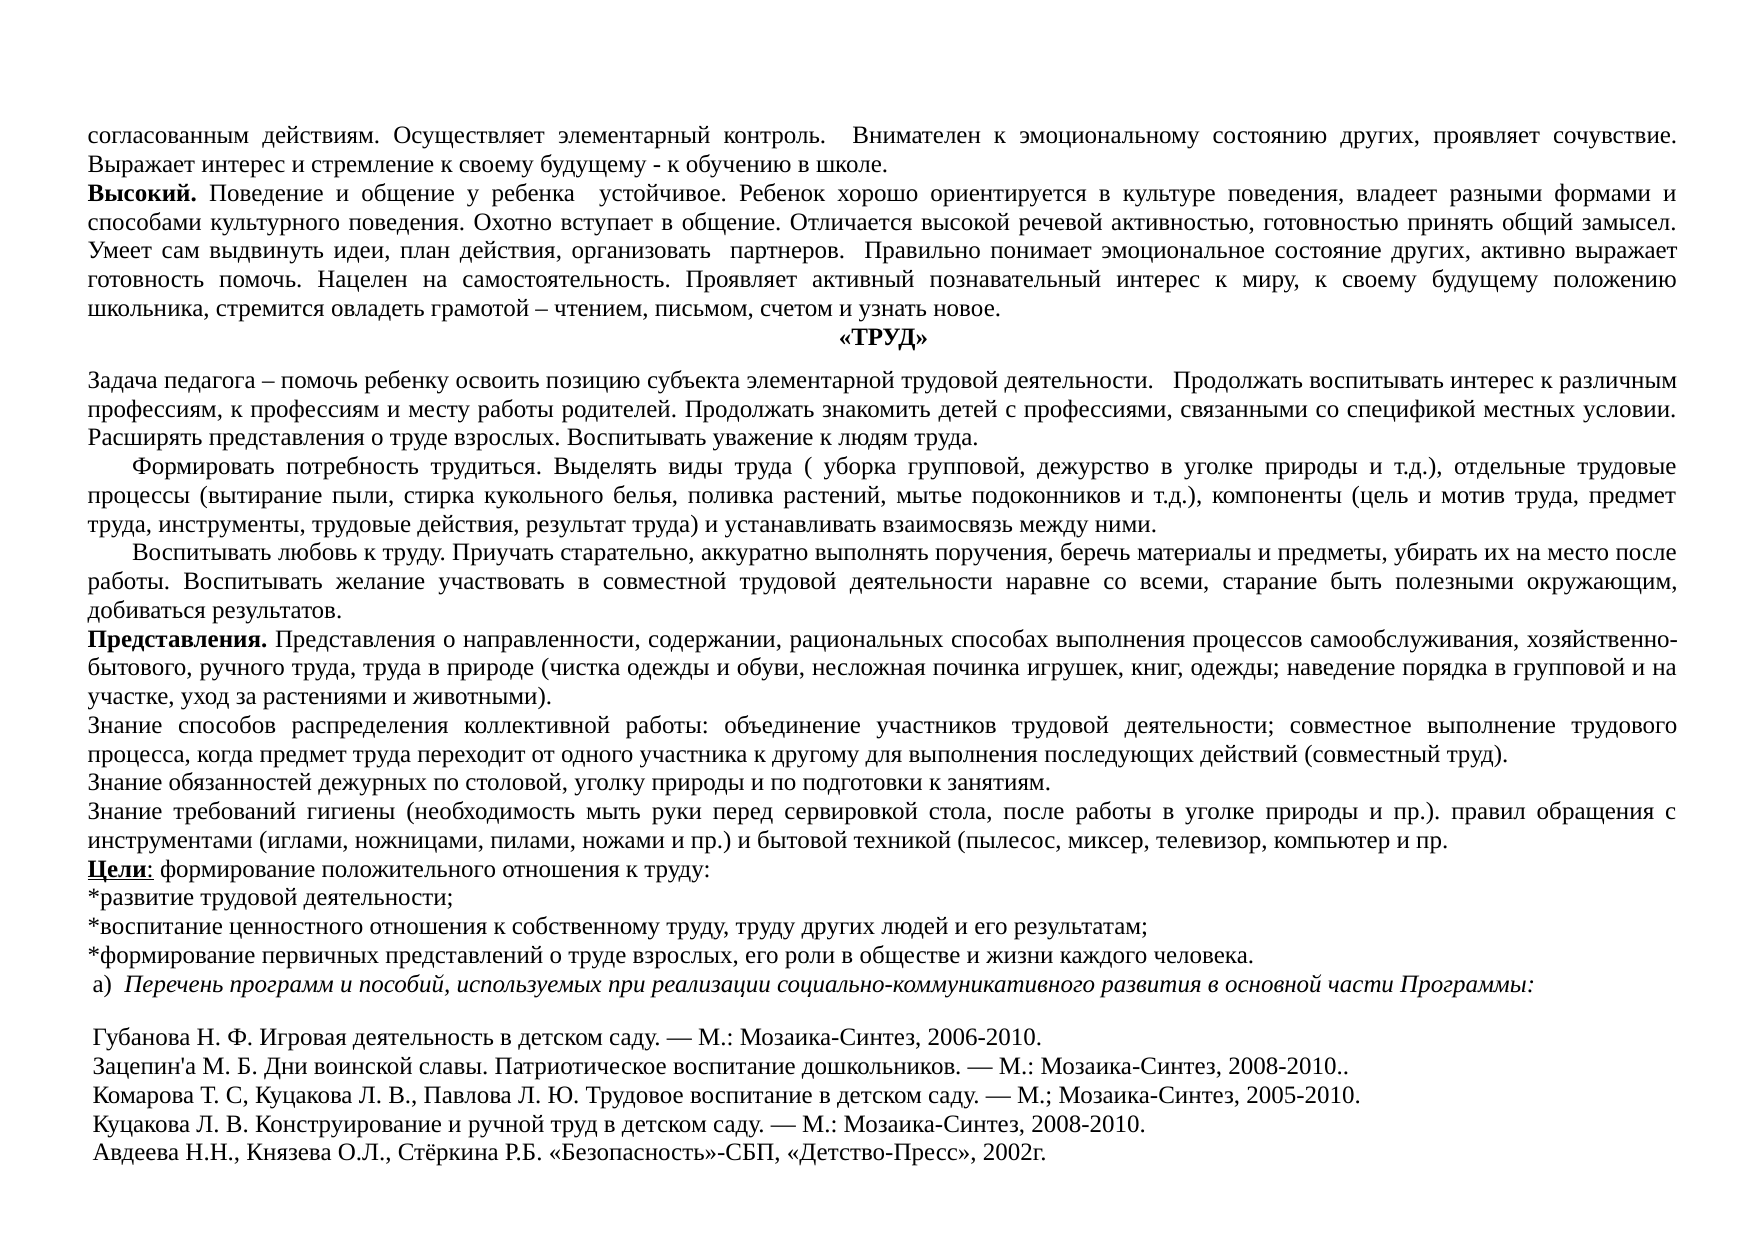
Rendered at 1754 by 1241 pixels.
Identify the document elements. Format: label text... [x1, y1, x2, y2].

text Задача педагога – помочь ребенку освоить позицию субъекта элементарной трудовой деятельности. Продолжать воспитывать интерес к различным профессиям, к профессиям и месту работы родителей. Продолжать знакомить детей с профессиями, связанными со спецификой местных условии. Расширять представления о труде взрослых. Воспитывать уважение к людям труда. [87, 365, 1679, 451]
text *развитие трудовой деятельности; [87, 882, 1679, 911]
text Воспитывать любовь к труду. Приучать старательно, аккуратно выполнять поручения, беречь материалы и предметы, убирать их на место после работы. Воспитывать желание участвовать в совместной трудовой деятельности наравне со всеми, старание быть полезными окружающим, добиваться результатов. [87, 537, 1679, 624]
text согласованным действиям. Осуществляет элементарный контроль. Внимателен к эмоциональному состоянию других, проявляет сочувствие. Выражает интерес и стремление к своему будущему - к обучению в школе. [87, 121, 1679, 178]
text «ТРУД» [87, 322, 1679, 351]
text *формирование первичных представлений о труде взрослых, его роли в обществе и жизни каждого человека. [87, 940, 1679, 969]
text *воспитание ценностного отношения к собственному труду, труду других людей и его результатам; [87, 911, 1679, 940]
text Представления. Представления о направленности, содержании, рациональных способах выполнения процессов самообслуживания, хозяйственно-бытового, ручного труда, труда в природе (чистка одежды и обуви, несложная починка игрушек, книг, одежды; наведение порядка в групповой и на участке, уход за растениями и животными). [87, 624, 1679, 710]
text Цели: формирование положительного отношения к труду: [87, 854, 1679, 882]
text Знание способов распределения коллективной работы: объединение участников трудовой деятельности; совместное выполнение трудового процесса, когда предмет труда переходит от одного участника к другому для выполнения последующих действий (совместный труд). [87, 710, 1679, 767]
text Формировать потребность трудиться. Выделять виды труда ( уборка групповой, дежурство в уголке природы и т.д.), отдельные трудовые процессы (вытирание пыли, стирка кукольного белья, поливка растений, мытье подоконников и т.д.), компоненты (цель и мотив труда, предмет труда, инструменты, трудовые действия, результат труда) и устанавливать взаимосвязь между ними. [87, 451, 1679, 537]
text Высокий. Поведение и общение у ребенка устойчивое. Ребенок хорошо ориентируется в культуре поведения, владеет разными формами и способами культурного поведения. Охотно вступает в общение. Отличается высокой речевой активностью, готовностью принять общий замысел. Умеет сам выдвинуть идеи, план действия, организовать партнеров. Правильно понимает эмоциональное состояние других, активно выражает готовность помочь. Нацелен на самостоятельность. Проявляет активный познавательный интерес к миру, к своему будущему положению школьника, стремится овладеть грамотой – чтением, письмом, счетом и узнать новое. [87, 178, 1679, 322]
text Комарова Т. С, Куцакова Л. В., Павлова Л. Ю. Трудовое воспитание в детском саду. — М.; Мозаика-Синтез, 2005-2010. [92, 1080, 1679, 1109]
text Зацепин'а М. Б. Дни воинской славы. Патриотическое воспитание дошкольников. — М.: Мозаика-Синтез, 2008-2010.. [92, 1051, 1679, 1080]
text Авдеева Н.Н., Князева О.Л., Стёркина Р.Б. «Безопасность»-СБП, «Детство-Пресс», 2002г. [92, 1137, 1679, 1166]
text Куцакова Л. В. Конструирование и ручной труд в детском саду. — М.: Мозаика-Синтез, 2008-2010. [92, 1109, 1679, 1137]
text Знание требований гигиены (необходимость мыть руки перед сервировкой стола, после работы в уголке природы и пр.). правил обращения с инструментами (иглами, ножницами, пилами, ножами и пр.) и бытовой техникой (пылесос, миксер, телевизор, компьютер и пр. [87, 796, 1679, 854]
text а) Перечень программ и пособий, используемых при реализации социально-коммуникативного развития в основной части Программы: [92, 969, 1679, 997]
text Знание обязанностей дежурных по столовой, уголку природы и по подготовки к занятиям. [87, 767, 1679, 796]
text Губанова Н. Ф. Игровая деятельность в детском саду. — М.: Мозаика-Синтез, 2006-2010. [92, 1022, 1679, 1051]
